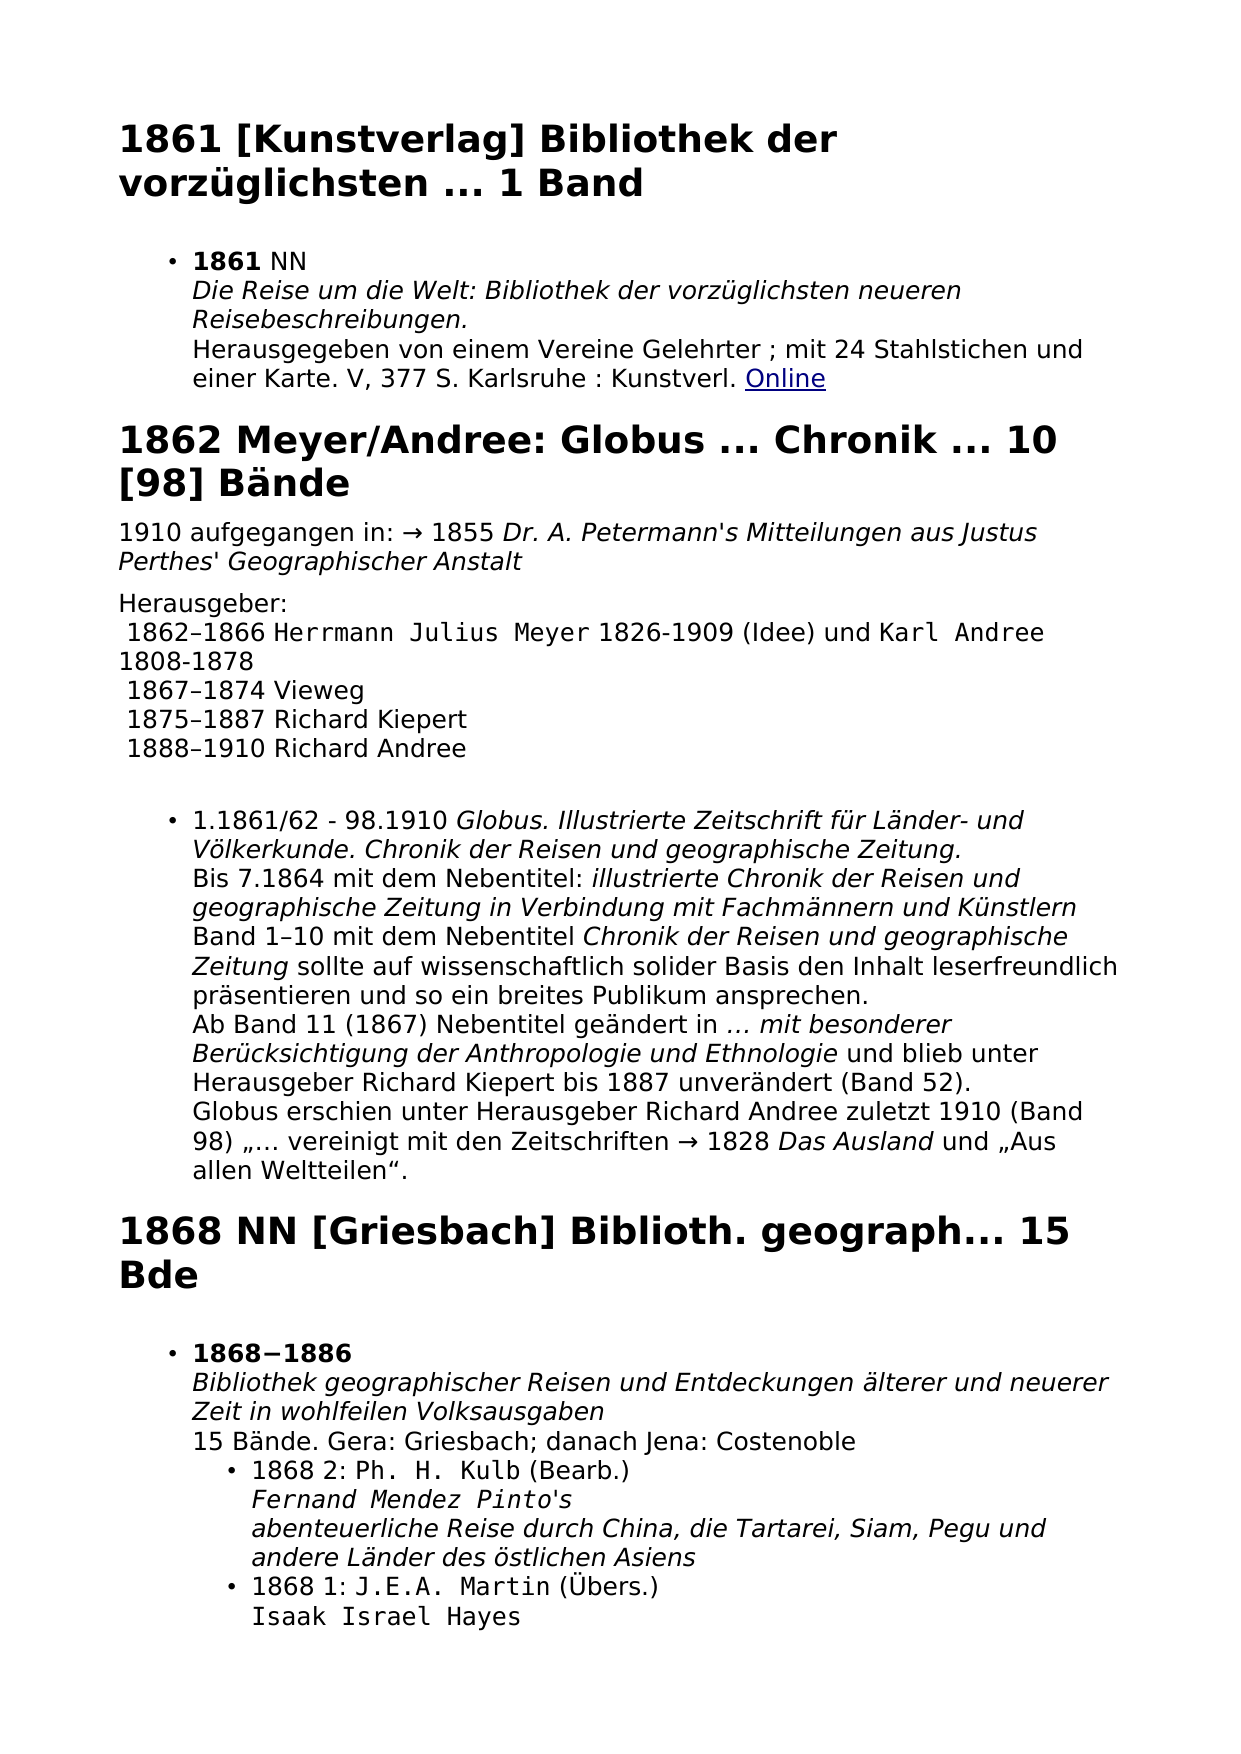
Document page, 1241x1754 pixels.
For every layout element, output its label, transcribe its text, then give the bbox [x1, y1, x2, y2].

list 1861 NN Die Reise um die Welt: Bibliothek der vorzüglichsten neueren Reisebeschreibungen. Herausgegeben von einem Vereine Gelehrter ; mit 24 Stahlstichen und einer Karte. V, 377 S. Karlsruhe : Kunstverl. Online [177, 247, 1122, 393]
subtitle 1862 Meyer/Andree: Globus ... Chronik ... 10 [98] Bände [118, 418, 1122, 506]
list 1868 1: J.E.A. Martin (Übers.) Isaak Israel Hayes [236, 1573, 1122, 1631]
list 1.1861/62 - 98.1910 Globus. Illustrierte Zeitschrift für Länder- und Völkerkunde. Chronik der Reisen und geographische Zeitung. Bis 7.1864 mit dem Nebentitel: illustrierte Chronik der Reisen und geographische Zeitung in Verbindung mit Fachmännern und Künstlern Band 1–10 mit dem Nebentitel Chronik der Reisen und geographische Zeitung sollte auf wissenschaftlich solider Basis den Inhalt leserfreundlich präsentieren und so ein breites Publikum ansprechen. Ab Band 11 (1867) Nebentitel geändert in … mit besonderer Berücksichtigung der Anthropologie und Ethnologie und blieb unter Herausgeber Richard Kiepert bis 1887 unverändert (Band 52). Globus erschien unter Herausgeber Richard Andree zuletzt 1910 (Band 98) „… vereinigt mit den Zeitschriften → 1828 Das Ausland und „Aus allen Weltteilen“. [177, 806, 1122, 1185]
text Herausgeber: 1862–1866 Herrmann Julius Meyer 1826-1909 (Idee) und Karl Andree 1808-1878 1867–1874 Vieweg 1875–1887 Richard Kiepert 1888–1910 Richard Andree [118, 589, 1122, 764]
text 1910 aufgegangen in: → 1855 Dr. A. Petermann's Mitteilungen aus Justus Perthes' Geographischer Anstalt [118, 518, 1122, 576]
list 1868 2: Ph. H. Kulb (Bearb.) Fernand Mendez Pinto's abenteuerliche Reise durch China, die Tartarei, Siam, Pegu und andere Länder des östlichen Asiens [236, 1456, 1122, 1573]
subtitle 1868 NN [Griesbach] Biblioth. geograph... 15 Bde [118, 1210, 1122, 1297]
subtitle 1861 [Kunstverlag] Bibliothek der vorzüglichsten ... 1 Band [118, 118, 1122, 205]
list 1868−1886 Bibliothek geographischer Reisen und Entdeckungen älterer und neuerer Zeit in wohlfeilen Volksausgaben 15 Bände. Gera: Griesbach; danach Jena: Costenoble [177, 1339, 1122, 1456]
